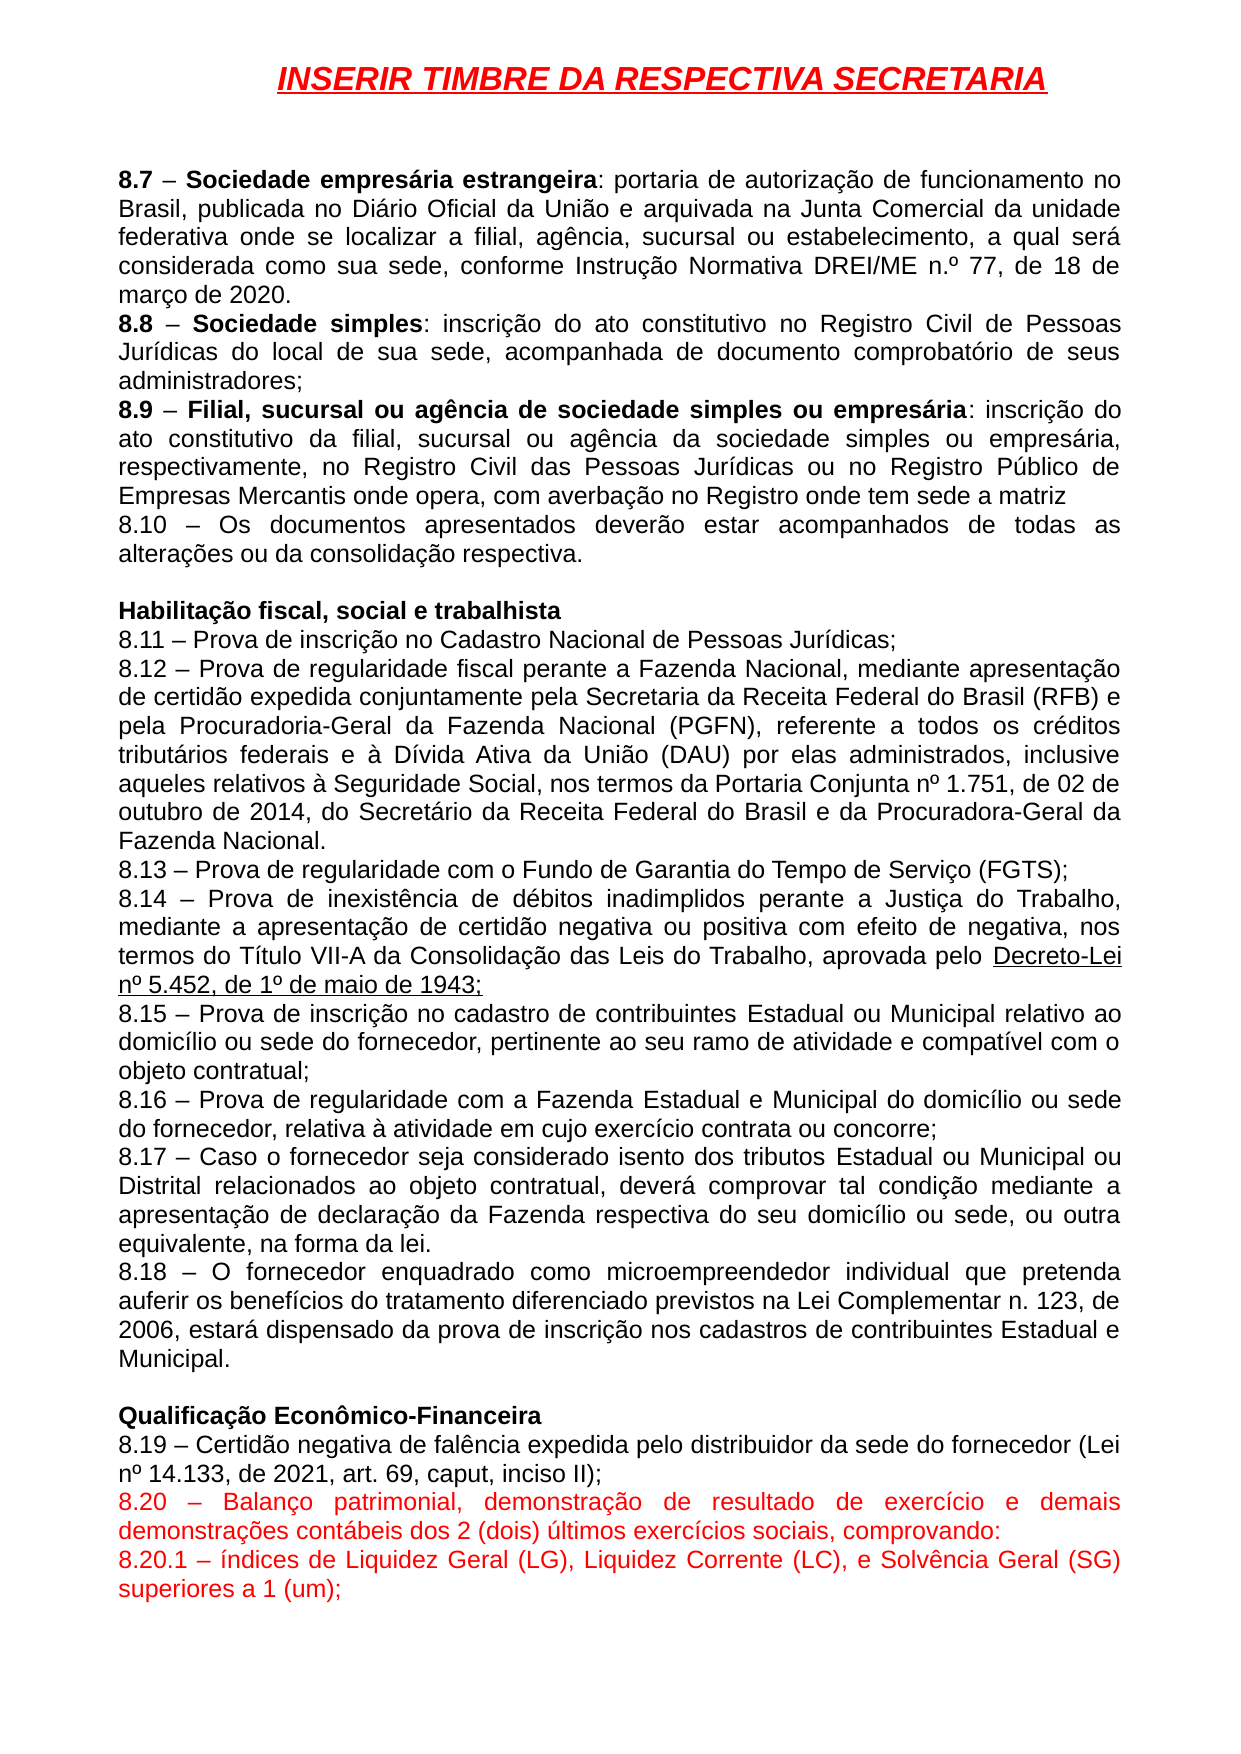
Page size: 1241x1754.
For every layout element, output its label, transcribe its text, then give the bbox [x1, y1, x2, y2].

list 8.12 – Prova de regularidade fiscal perante a Fazenda Nacional, mediante apresentação de certidão expedida conjuntamente pela Secretaria da Receita Federal do Brasil (RFB) e pela Procuradoria-Geral da Fazenda Nacional (PGFN), referente a todos os créditos tributários federais e à Dívida Ativa da União (DAU) por elas administrados, inclusive aqueles relativos à Seguridade Social, nos termos da Portaria Conjunta nº 1.751, de 02 de outubro de 2014, do Secretário da Receita Federal do Brasil e da Procuradora-Geral da Fazenda Nacional. [118, 654, 1122, 855]
list 8.13 – Prova de regularidade com o Fundo de Garantia do Tempo de Serviço (FGTS); [118, 855, 1122, 884]
list 8.18 – O fornecedor enquadrado como microempreendedor individual que pretenda auferir os benefícios do tratamento diferenciado previstos na Lei Complementar n. 123, de 2006, estará dispensado da prova de inscrição nos cadastros de contribuintes Estadual e Municipal. [118, 1257, 1122, 1372]
list 8.20 – Balanço patrimonial, demonstração de resultado de exercício e demais demonstrações contábeis dos 2 (dois) últimos exercícios sociais, comprovando: [118, 1487, 1122, 1545]
list 8.15 – Prova de inscrição no cadastro de contribuintes Estadual ou Municipal relativo ao domicílio ou sede do fornecedor, pertinente ao seu ramo de atividade e compatível com o objeto contratual; [118, 999, 1122, 1085]
list 8.7 – Sociedade empresária estrangeira: portaria de autorização de funcionamento no Brasil, publicada no Diário Oficial da União e arquivada na Junta Comercial da unidade federativa onde se localizar a filial, agência, sucursal ou estabelecimento, a qual será considerada como sua sede, conforme Instrução Normativa DREI/ME n.º 77, de 18 de março de 2020. [118, 165, 1122, 309]
subtitle Habilitação fiscal, social e trabalhista [118, 596, 1122, 625]
list 8.20.1 – índices de Liquidez Geral (LG), Liquidez Corrente (LC), e Solvência Geral (SG) superiores a 1 (um); [118, 1545, 1122, 1602]
list 8.11 – Prova de inscrição no Cadastro Nacional de Pessoas Jurídicas; [118, 625, 1122, 654]
list 8.19 – Certidão negativa de falência expedida pelo distribuidor da sede do fornecedor (Lei nº 14.133, de 2021, art. 69, caput, inciso II); [118, 1430, 1122, 1487]
list 8.14 – Prova de inexistência de débitos inadimplidos perante a Justiça do Trabalho, mediante a apresentação de certidão negativa ou positiva com efeito de negativa, nos termos do Título VII-A da Consolidação das Leis do Trabalho, aprovada pelo Decreto-Lei nº 5.452, de 1º de maio de 1943; [118, 884, 1122, 999]
list 8.10 – Os documentos apresentados deverão estar acompanhados de todas as alterações ou da consolidação respectiva. [118, 510, 1122, 567]
list 8.17 – Caso o fornecedor seja considerado isento dos tributos Estadual ou Municipal ou Distrital relacionados ao objeto contratual, deverá comprovar tal condição mediante a apresentação de declaração da Fazenda respectiva do seu domicílio ou sede, ou outra equivalente, na forma da lei. [118, 1142, 1122, 1257]
list 8.9 – Filial, sucursal ou agência de sociedade simples ou empresária: inscrição do ato constitutivo da filial, sucursal ou agência da sociedade simples ou empresária, respectivamente, no Registro Civil das Pessoas Jurídicas ou no Registro Público de Empresas Mercantis onde opera, com averbação no Registro onde tem sede a matriz [118, 395, 1122, 510]
list 8.16 – Prova de regularidade com a Fazenda Estadual e Municipal do domicílio ou sede do fornecedor, relativa à atividade em cujo exercício contrata ou concorre; [118, 1085, 1122, 1142]
list 8.8 – Sociedade simples: inscrição do ato constitutivo no Registro Civil de Pessoas Jurídicas do local de sua sede, acompanhada de documento comprobatório de seus administradores; [118, 309, 1122, 395]
subtitle Qualificação Econômico-Financeira [118, 1401, 1122, 1430]
